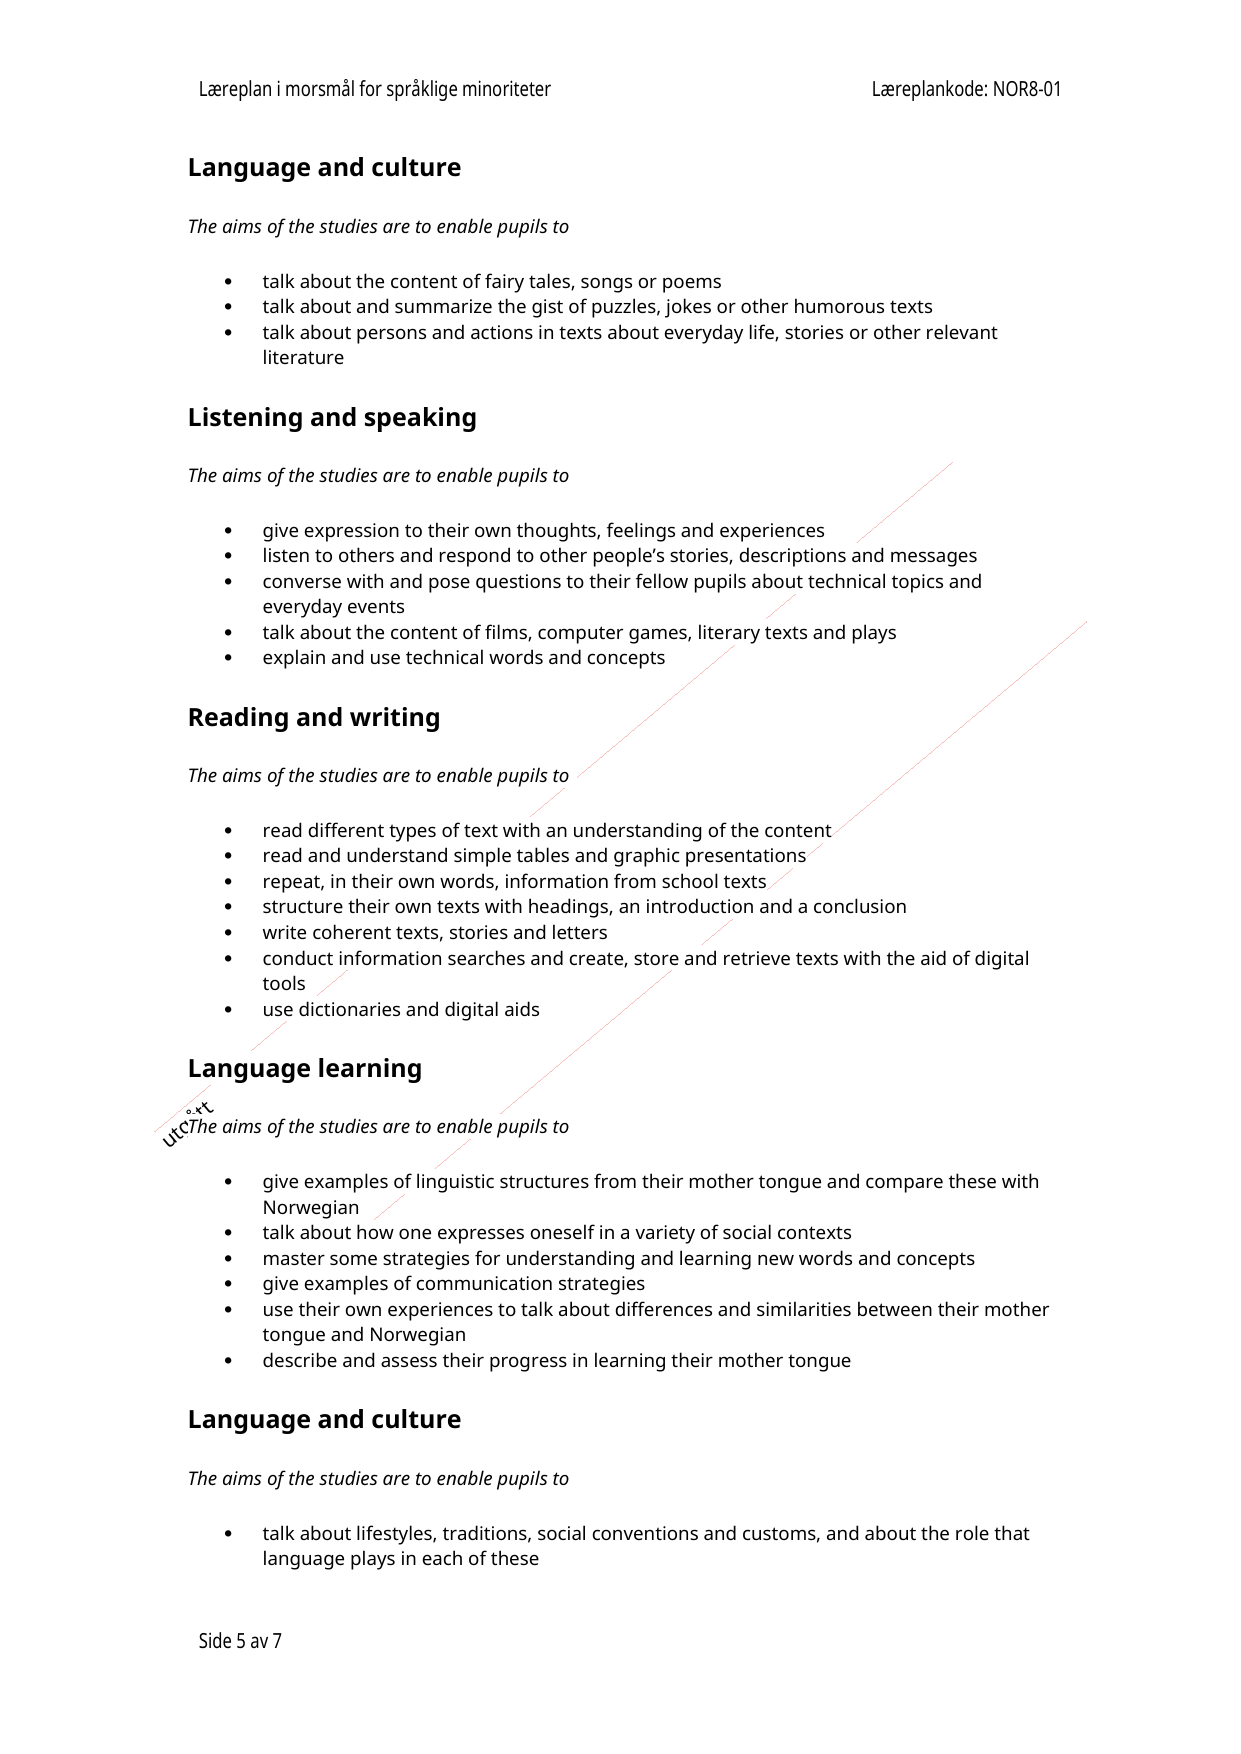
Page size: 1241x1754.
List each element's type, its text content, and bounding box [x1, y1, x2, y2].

subtitle Reading and writing [631, 699, 993, 733]
list describe and assess their progress in learning their mother tongue [852, 1347, 1053, 1373]
list repeat, in their own words, information from school texts [767, 868, 1053, 894]
list write coherent texts, stories and letters [225, 919, 263, 945]
list structure their own texts with headings, an introduction and a conclusion [907, 894, 1053, 919]
list master some strategies for understanding and learning new words and concepts [975, 1245, 1053, 1271]
list talk about lifestyles, traditions, social conventions and customs, and about the role that language plays in each of these [539, 1520, 1053, 1571]
list use their own experiences to talk about differences and similarities between their mother tongue and Norwegian [466, 1296, 1053, 1347]
text The aims of the studies are to enable pupils to [890, 763, 1053, 788]
list converse with and pose questions to their fellow pupils about technical topics and everyday events [405, 594, 794, 619]
list use dictionaries and digital aids [225, 996, 263, 1021]
list give examples of communication strategies [225, 1271, 263, 1296]
text The aims of the studies are to enable pupils to [577, 1465, 1053, 1491]
text The aims of the studies are to enable pupils to [577, 763, 916, 788]
list conduct information searches and create, store and retrieve texts with the aid of digital tools [225, 945, 263, 996]
subtitle Language learning [423, 1051, 573, 1085]
list talk about the content of fairy tales, songs or poems [722, 268, 1053, 293]
list use dictionaries and digital aids [540, 996, 639, 1021]
list read different types of text with an understanding of the content [832, 817, 1053, 843]
text The aims of the studies are to enable pupils to [577, 1114, 1053, 1139]
list talk about the content of films, computer games, literary texts and plays [897, 619, 1053, 645]
subtitle Reading and writing [956, 699, 1053, 733]
list talk about and summarize the gist of puzzles, jokes or other humorous texts [225, 293, 1053, 319]
text The aims of the studies are to enable pupils to [577, 213, 1053, 239]
list explain and use technical words and concepts [225, 645, 263, 670]
subtitle Listening and speaking [477, 399, 1053, 433]
list write coherent texts, stories and letters [703, 919, 1053, 945]
list converse with and pose questions to their fellow pupils about technical topics and everyday events [767, 568, 1053, 619]
list give expression to their own thoughts, feelings and experiences [825, 517, 885, 543]
list explain and use technical words and concepts [666, 645, 733, 670]
list conduct information searches and create, store and retrieve texts with the aid of digital tools [642, 945, 1053, 996]
text [923, 462, 1053, 488]
list write coherent texts, stories and letters [608, 919, 731, 945]
subtitle Language and culture [462, 1402, 1053, 1436]
text The aims of the studies are to enable pupils to [187, 462, 951, 488]
subtitle Language learning [536, 1051, 1053, 1085]
list give expression to their own thoughts, feelings and experiences [858, 517, 1053, 543]
list conduct information searches and create, store and retrieve texts with the aid of digital tools [318, 970, 670, 996]
list give examples of linguistic structures from their mother tongue and compare these with Norwegian [376, 1168, 1053, 1219]
list listen to others and respond to other people’s stories, descriptions and messages [978, 543, 1053, 568]
list use dictionaries and digital aids [612, 996, 1053, 1021]
subtitle Language and culture [462, 150, 1053, 184]
list explain and use technical words and concepts [706, 645, 1053, 670]
subtitle Reading and writing [441, 699, 668, 733]
list talk about persons and actions in texts about everyday life, stories or other relevant literature [225, 319, 1053, 370]
list talk about how one expresses oneself in a variety of social contexts [375, 1219, 1053, 1245]
list read and understand simple tables and graphic presentations [807, 843, 1053, 868]
list give examples of communication strategies [646, 1271, 1053, 1296]
list give examples of linguistic structures from their mother tongue and compare these with Norwegian [225, 1168, 434, 1219]
list talk about how one expresses oneself in a variety of social contexts [225, 1219, 373, 1245]
